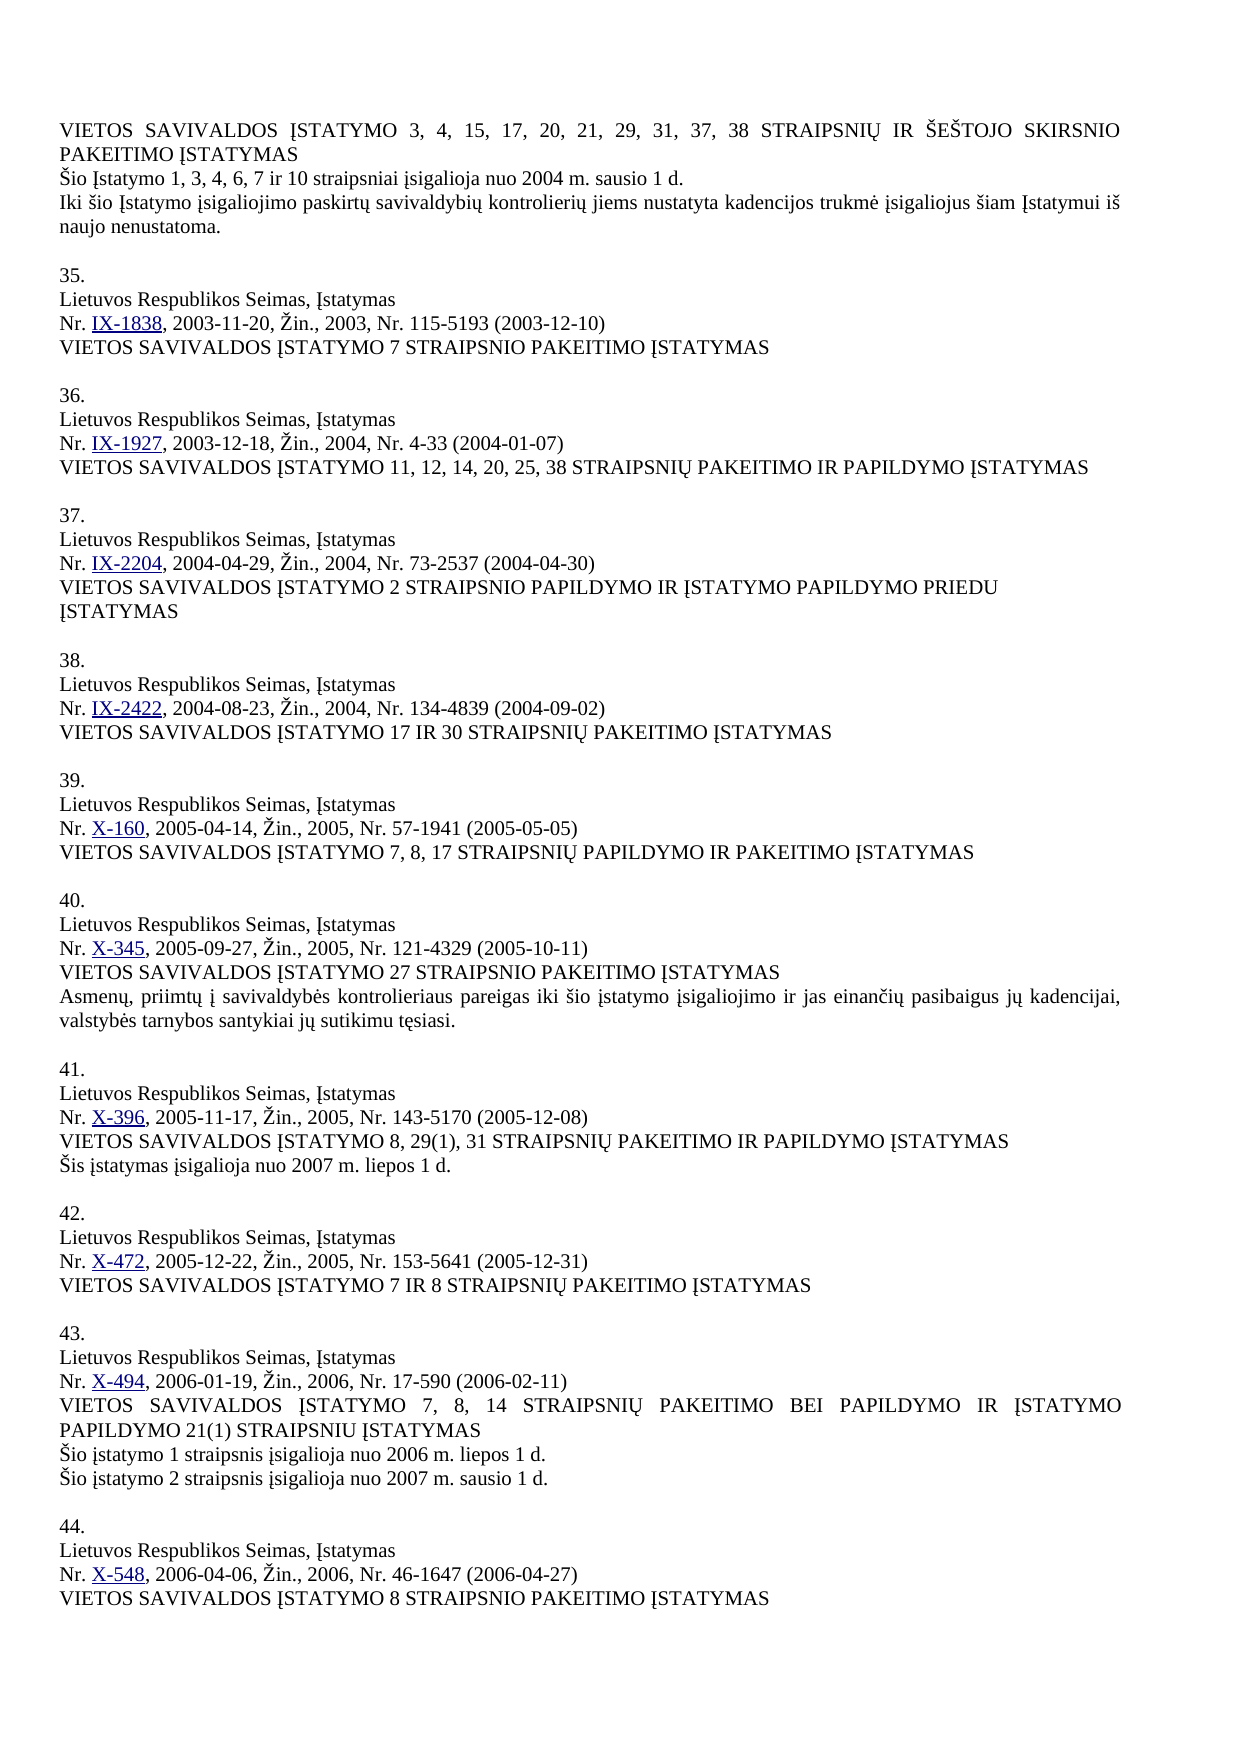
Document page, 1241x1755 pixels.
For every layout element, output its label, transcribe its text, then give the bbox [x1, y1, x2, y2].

text VIETOS SAVIVALDOS ĮSTATYMO 27 STRAIPSNIO PAKEITIMO ĮSTATYMAS [59, 960, 1122, 984]
text Šio įstatymo 2 straipsnis įsigalioja nuo 2007 m. sausio 1 d. [59, 1466, 1122, 1490]
text 43. [59, 1321, 1122, 1345]
text VIETOS SAVIVALDOS ĮSTATYMO 11, 12, 14, 20, 25, 38 STRAIPSNIŲ PAKEITIMO IR PAPILDYMO ĮSTATYMAS [59, 455, 1122, 479]
text 35. [59, 262, 1122, 287]
text Nr. X-396, 2005-11-17, Žin., 2005, Nr. 143-5170 (2005-12-08) [59, 1105, 1122, 1129]
text Lietuvos Respublikos Seimas, Įstatymas [59, 407, 1122, 431]
text Lietuvos Respublikos Seimas, Įstatymas [59, 792, 1122, 816]
text VIETOS SAVIVALDOS ĮSTATYMO 8 STRAIPSNIO PAKEITIMO ĮSTATYMAS [59, 1586, 1122, 1610]
text Iki šio Įstatymo įsigaliojimo paskirtų savivaldybių kontrolierių jiems nustatyta kadencijos trukmė įsigaliojus šiam Įstatymui iš naujo nenustatoma. [59, 190, 1122, 238]
text VIETOS SAVIVALDOS ĮSTATYMO 7 IR 8 STRAIPSNIŲ PAKEITIMO ĮSTATYMAS [59, 1273, 1122, 1297]
text 37. [59, 503, 1122, 527]
text VIETOS SAVIVALDOS ĮSTATYMO 7 STRAIPSNIO PAKEITIMO ĮSTATYMAS [59, 335, 1122, 359]
text VIETOS SAVIVALDOS ĮSTATYMO 8, 29(1), 31 STRAIPSNIŲ PAKEITIMO IR PAPILDYMO ĮSTATYMAS [59, 1129, 1122, 1153]
text Nr. IX-1838, 2003-11-20, Žin., 2003, Nr. 115-5193 (2003-12-10) [59, 311, 1122, 335]
text Šio Įstatymo 1, 3, 4, 6, 7 ir 10 straipsniai įsigalioja nuo 2004 m. sausio 1 d. [59, 166, 1122, 190]
text Nr. X-548, 2006-04-06, Žin., 2006, Nr. 46-1647 (2006-04-27) [59, 1562, 1122, 1586]
text VIETOS SAVIVALDOS ĮSTATYMO 17 IR 30 STRAIPSNIŲ PAKEITIMO ĮSTATYMAS [59, 720, 1122, 744]
text 44. [59, 1514, 1122, 1538]
text VIETOS SAVIVALDOS ĮSTATYMO 3, 4, 15, 17, 20, 21, 29, 31, 37, 38 STRAIPSNIŲ IR ŠEŠTOJO SKIRSNIO PAKEITIMO ĮSTATYMAS [59, 118, 1122, 166]
text Nr. X-160, 2005-04-14, Žin., 2005, Nr. 57-1941 (2005-05-05) [59, 816, 1122, 840]
text Nr. X-494, 2006-01-19, Žin., 2006, Nr. 17-590 (2006-02-11) [59, 1369, 1122, 1393]
text Lietuvos Respublikos Seimas, Įstatymas [59, 1225, 1122, 1249]
text 42. [59, 1201, 1122, 1225]
text Lietuvos Respublikos Seimas, Įstatymas [59, 287, 1122, 311]
text Asmenų, priimtų į savivaldybės kontrolieriaus pareigas iki šio įstatymo įsigaliojimo ir jas einančių pasibaigus jų kadencijai, valstybės tarnybos santykiai jų sutikimu tęsiasi. [59, 984, 1122, 1032]
text VIETOS SAVIVALDOS ĮSTATYMO 7, 8, 17 STRAIPSNIŲ PAPILDYMO IR PAKEITIMO ĮSTATYMAS [59, 840, 1122, 864]
text Nr. X-472, 2005-12-22, Žin., 2005, Nr. 153-5641 (2005-12-31) [59, 1249, 1122, 1273]
text Šio įstatymo 1 straipsnis įsigalioja nuo 2006 m. liepos 1 d. [59, 1442, 1122, 1466]
text Nr. IX-2204, 2004-04-29, Žin., 2004, Nr. 73-2537 (2004-04-30) [59, 551, 1122, 575]
text Nr. IX-2422, 2004-08-23, Žin., 2004, Nr. 134-4839 (2004-09-02) [59, 696, 1122, 720]
text Lietuvos Respublikos Seimas, Įstatymas [59, 1345, 1122, 1369]
text Nr. X-345, 2005-09-27, Žin., 2005, Nr. 121-4329 (2005-10-11) [59, 936, 1122, 960]
text Lietuvos Respublikos Seimas, Įstatymas [59, 672, 1122, 696]
text Šis įstatymas įsigalioja nuo 2007 m. liepos 1 d. [59, 1153, 1122, 1177]
text 36. [59, 383, 1122, 407]
text Lietuvos Respublikos Seimas, Įstatymas [59, 1081, 1122, 1105]
text Nr. IX-1927, 2003-12-18, Žin., 2004, Nr. 4-33 (2004-01-07) [59, 431, 1122, 455]
text Lietuvos Respublikos Seimas, Įstatymas [59, 1538, 1122, 1562]
text VIETOS SAVIVALDOS ĮSTATYMO 7, 8, 14 STRAIPSNIŲ PAKEITIMO BEI PAPILDYMO IR ĮSTATYMO PAPILDYMO 21(1) STRAIPSNIU ĮSTATYMAS [59, 1393, 1122, 1442]
text 41. [59, 1057, 1122, 1081]
text VIETOS SAVIVALDOS ĮSTATYMO 2 STRAIPSNIO PAPILDYMO IR ĮSTATYMO PAPILDYMO PRIEDU ĮSTATYMAS [59, 575, 1122, 623]
text 40. [59, 888, 1122, 912]
text 38. [59, 647, 1122, 672]
text 39. [59, 768, 1122, 792]
text Lietuvos Respublikos Seimas, Įstatymas [59, 912, 1122, 936]
text Lietuvos Respublikos Seimas, Įstatymas [59, 527, 1122, 551]
